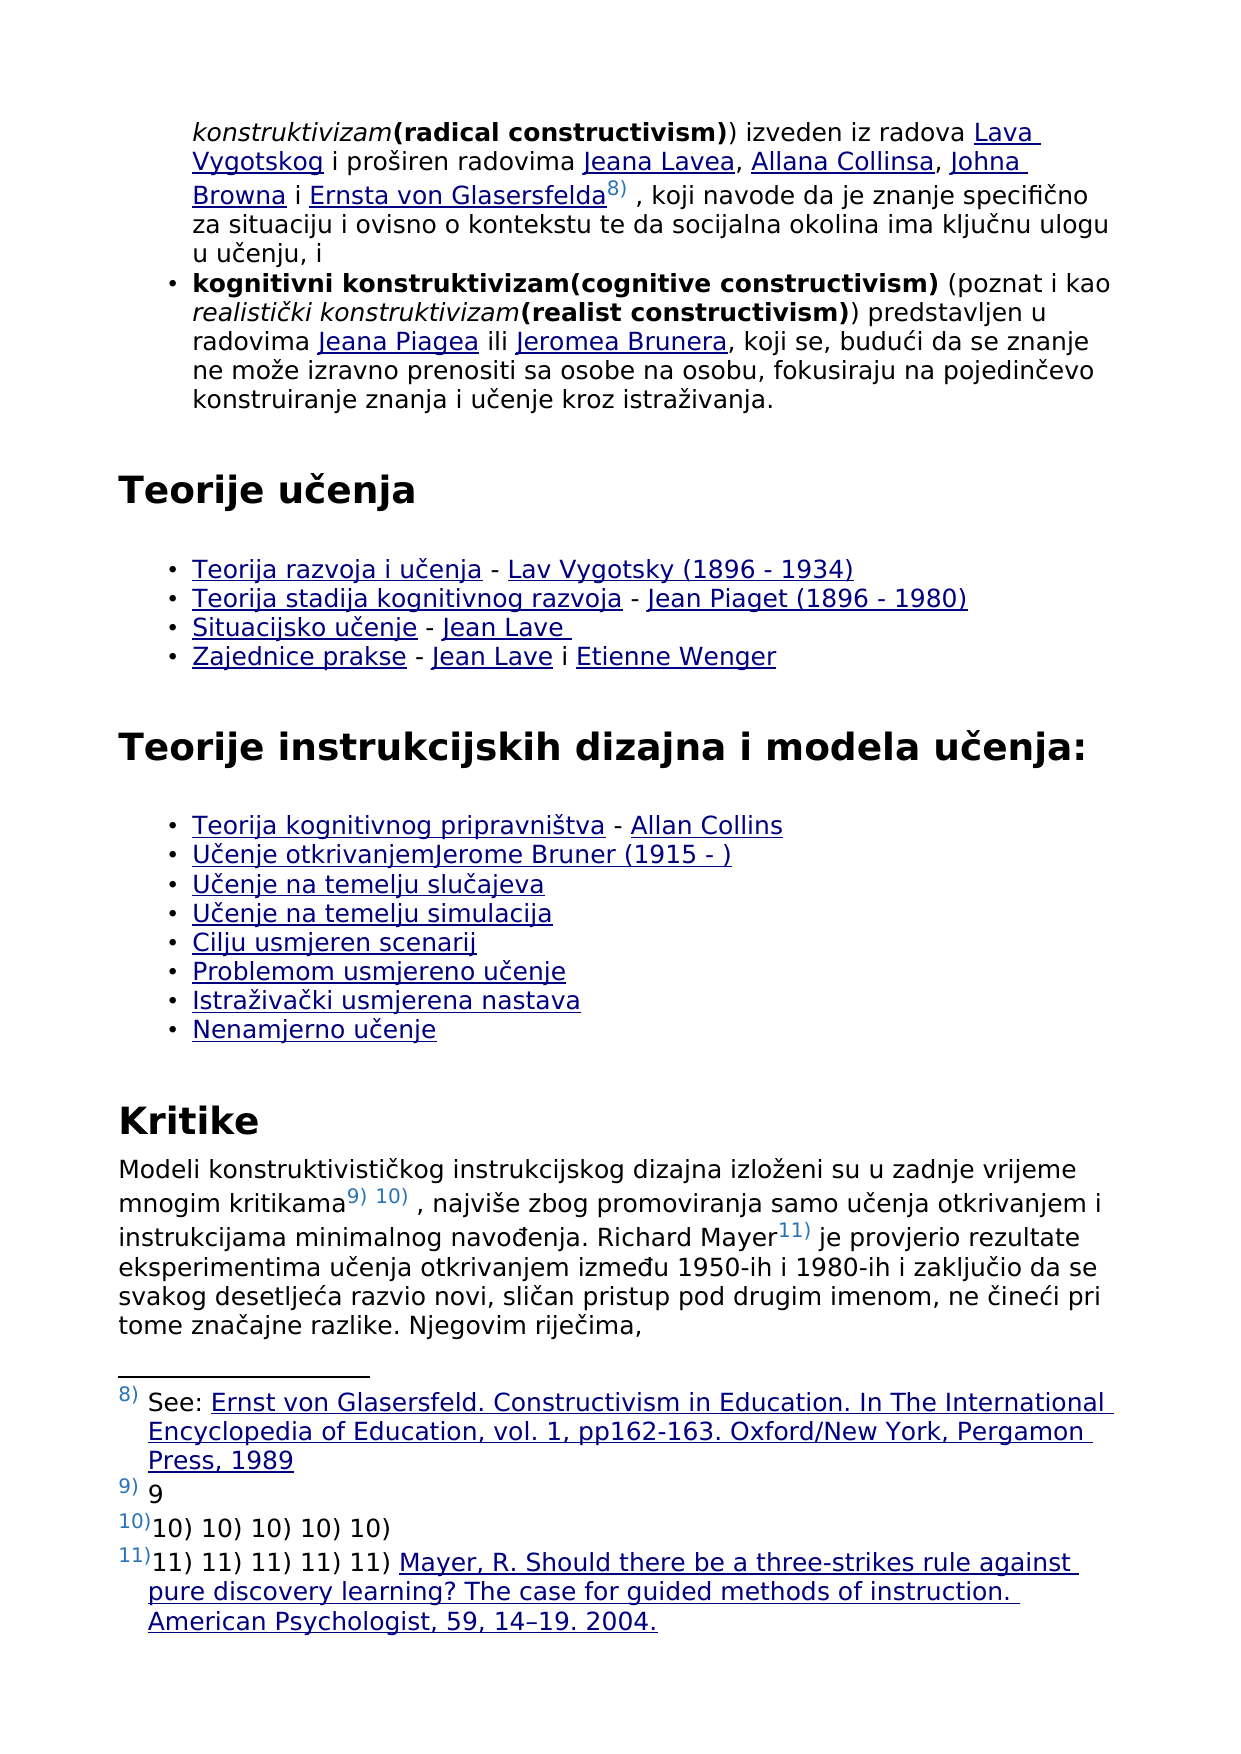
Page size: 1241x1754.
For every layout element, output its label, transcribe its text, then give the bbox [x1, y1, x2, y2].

list Zajednice prakse - Jean Lave i Etienne Wenger [177, 642, 1122, 671]
subtitle Kritike [118, 1099, 1122, 1143]
list See: Ernst von Glasersfeld. Constructivism in Education. In The International Encyclopedia of Education, vol. 1, pp162-163. Oxford/New York, Pergamon Press, 1989 [118, 1383, 1122, 1475]
list Teorija kognitivnog pripravništva - Allan Collins [177, 812, 1122, 841]
list Učenje na temelju simulacija [177, 899, 1122, 928]
list konstruktivizam(radical constructivism)) izveden iz radova Lava Vygotskog i proširen radovima Jeana Lavea, Allana Collinsa, Johna Browna i Ernsta von Glasersfelda , koji navode da je znanje specifično za situaciju i ovisno o kontekstu te da socijalna okolina ima ključnu ulogu u učenju, i [177, 118, 1122, 269]
list Nenamjerno učenje [177, 1016, 1122, 1045]
list Učenje otkrivanjem​Jerome Bruner (1915 - ) [177, 841, 1122, 870]
list Cilju usmjeren scenarij [177, 928, 1122, 957]
subtitle Teorije instrukcijskih dizajna i modela učenja: [118, 726, 1122, 769]
list kognitivni konstruktivizam(cognitive constructivism) (poznat i kao realistički konstruktivizam(realist constructivism)) predstavljen u radovima Jeana Piagea ili Jeromea Brunera, koji se, budući da se znanje ne može izravno prenositi sa osobe na osobu, fokusiraju na pojedinčevo konstruiranje znanja i učenje kroz istraživanja. [177, 269, 1122, 415]
list Teorija razvoja i učenja - Lav Vygotsky (1896 - 1934) [177, 555, 1122, 584]
list Situacijsko učenje - Jean Lave [177, 613, 1122, 642]
text 9 [118, 1475, 1122, 1509]
list Problemom usmjereno učenje [177, 957, 1122, 987]
list Istraživački usmjerena nastava [177, 987, 1122, 1016]
list Teorija stadija kognitivnog razvoja - Jean Piaget (1896 - 1980) [177, 584, 1122, 613]
text Modeli konstruktivističkog instrukcijskog dizajna izloženi su u zadnje vrijeme mnogim kritikama , najviše zbog promoviranja samo učenja otkrivanjem i instrukcijama minimalnog navođenja. Richard Mayer je provjerio rezultate eksperimentima učenja otkrivanjem između 1950-ih i 1980-ih i zaključio da se svakog desetljeća razvio novi, sličan pristup pod drugim imenom, ne čineći pri tome značajne razlike. Njegovim riječima, [118, 1156, 1122, 1340]
text 10) 10) 10) 10) 10) [118, 1509, 1122, 1543]
text 11) 11) 11) 11) 11) Mayer, R. Should there be a three-strikes rule against pure discovery learning? The case for guided methods of instruction. American Psychologist, 59, 14–19. 2004. [118, 1543, 1122, 1636]
subtitle Teorije učenja [118, 469, 1122, 513]
list Učenje na temelju slučajeva [177, 870, 1122, 899]
